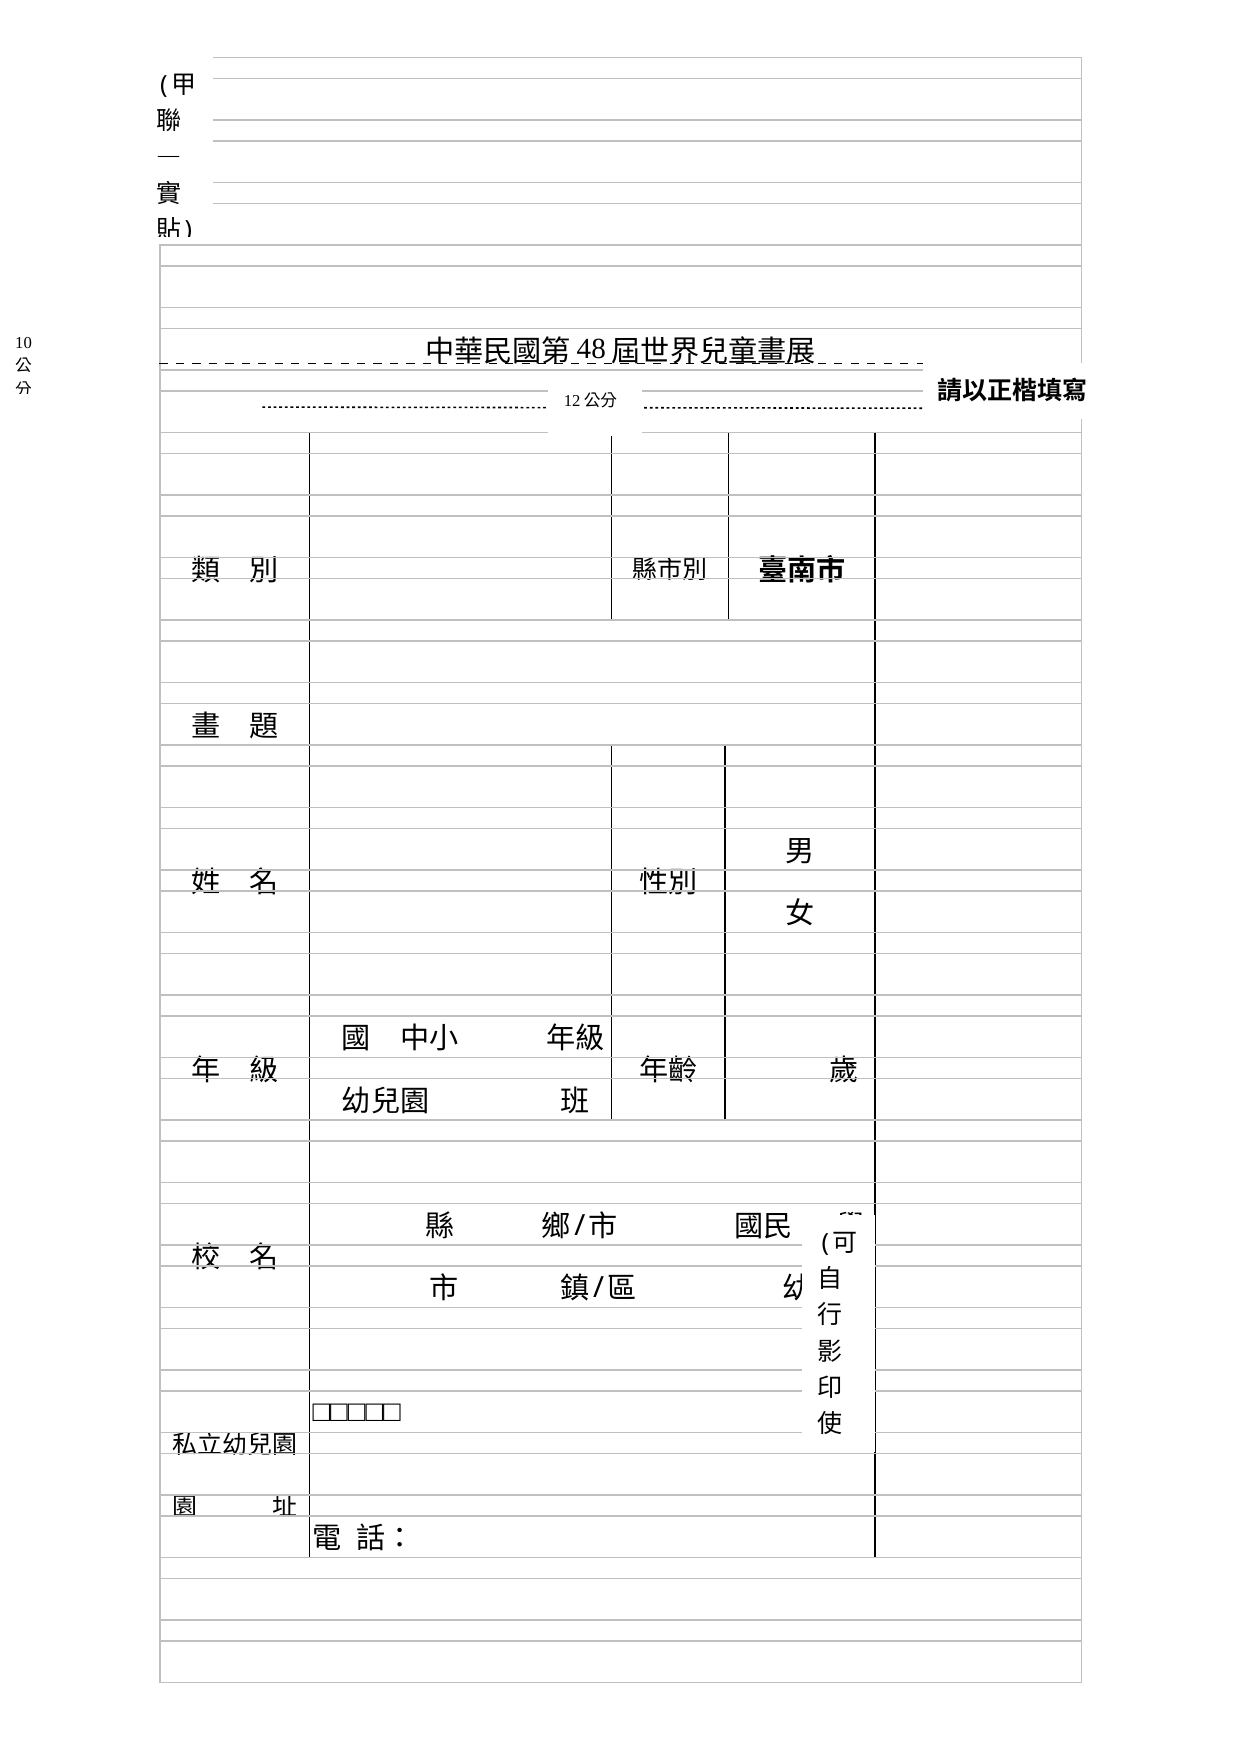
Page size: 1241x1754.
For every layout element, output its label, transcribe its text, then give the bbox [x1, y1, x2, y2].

table_cell 私立幼兒園 園 址 [161, 1329, 309, 1369]
table_header 類 別 [276, 558, 309, 578]
table_cell [310, 683, 874, 703]
table_cell 校 名 [161, 1204, 309, 1244]
table_cell □□□□□ 電 話： [310, 1433, 874, 1453]
text 中華民國第48屆世界兒童畫展 [0, 326, 56, 401]
table_cell 姓 名 [257, 872, 268, 879]
table_header [310, 454, 611, 494]
table_cell [310, 746, 611, 765]
table_header 縣市別 [612, 517, 728, 557]
text 中華民國第48屆世界兒童畫展 [161, 308, 1081, 328]
table_cell [310, 621, 874, 640]
table_cell 縣 鄉/市 國民 學 市 鎮/區 幼兒園 [310, 1204, 875, 1452]
table_header 類 別 [161, 496, 309, 515]
table_header 縣市別 [612, 558, 638, 578]
table_header 縣市別 [689, 558, 703, 578]
table_header 縣市別 [705, 558, 728, 578]
text 中華民國第48屆世界兒童畫展 [548, 380, 642, 436]
table_cell 姓 名 [213, 871, 261, 890]
table_cell [310, 829, 611, 869]
table_cell 年 級 [161, 1079, 309, 1119]
table_header 臺南市 [729, 579, 874, 619]
table_header 臺南市 [729, 454, 874, 494]
table_cell [310, 704, 874, 744]
table_cell 年 級 [272, 1058, 309, 1078]
table_cell 姓 名 [161, 767, 309, 807]
table_cell 女 [726, 892, 874, 932]
table_cell 私立幼兒園 園 址 [161, 1433, 179, 1453]
table_header 縣市別 [670, 558, 687, 578]
table_cell 性別 [646, 871, 657, 890]
table_cell □□□□□ 電 話： [310, 1392, 802, 1432]
table_cell 私立幼兒園 園 址 [253, 1433, 274, 1453]
table_cell 私立幼兒園 園 址 [290, 1496, 309, 1515]
table_cell 年齡 [612, 1079, 724, 1119]
table_cell [726, 746, 874, 765]
table_header 臺南市 [832, 558, 874, 578]
table_cell 性別 [612, 892, 724, 932]
table_header 臺南市 [729, 496, 874, 515]
table_cell 私立幼兒園 園 址 [161, 1371, 309, 1390]
table_cell 歲 [726, 1017, 874, 1057]
table_cell 私立幼兒園 園 址 [161, 1517, 309, 1557]
table_cell □□□□□ 電 話： [310, 1517, 874, 1557]
table_cell [310, 1183, 874, 1203]
table_cell [310, 933, 611, 953]
table_cell 歲 [726, 933, 874, 953]
table_cell 年齡 [612, 954, 724, 994]
table_cell 畫 題 [161, 704, 309, 744]
table_cell [726, 871, 874, 890]
text 中華民國第48屆世界兒童畫展 [161, 329, 1148, 419]
table_cell 校 名 [161, 1121, 309, 1140]
text (甲聯—實貼) [156, 64, 198, 237]
table_cell 年 級 [161, 933, 309, 953]
table_cell [161, 683, 309, 703]
table_header 類 別 [161, 558, 210, 578]
table_cell 姓 名 [263, 871, 309, 890]
table_cell 私立幼兒園 園 址 [161, 1496, 174, 1515]
table_cell 私立幼兒園 園 址 [240, 1433, 256, 1453]
table_header 臺南市 [729, 517, 874, 557]
table_cell 性別 [659, 871, 674, 890]
table_header 類 別 [161, 579, 309, 619]
table_header 類 別 [161, 433, 309, 453]
table_cell 年 級 [161, 1058, 206, 1078]
table_cell 年齡 [612, 996, 724, 1015]
table_cell [726, 767, 874, 807]
table_cell [310, 871, 611, 890]
text 請以正楷填寫 [938, 371, 1133, 407]
table_cell 私立幼兒園 園 址 [161, 1308, 309, 1328]
table_cell 私立幼兒園 園 址 [176, 1497, 193, 1514]
table_cell [310, 996, 611, 1015]
table_header [310, 433, 611, 453]
table_cell □□□□□ 電 話： [310, 1454, 874, 1494]
table_cell 年 級 [161, 996, 309, 1015]
table_cell 年齡 [677, 1058, 687, 1068]
table_cell 歲 [726, 996, 874, 1015]
table_cell 姓 名 [161, 871, 197, 890]
text 10公分 [15, 333, 41, 393]
table_header 類 別 [257, 558, 273, 578]
table_header 縣市別 [612, 579, 728, 619]
table_cell 私立幼兒園 園 址 [161, 1392, 309, 1432]
table_cell [161, 621, 309, 640]
table_header [310, 496, 611, 515]
table_cell 姓 名 [161, 829, 309, 869]
table_cell 年齡 [612, 1017, 724, 1057]
table_cell 性別 [676, 871, 692, 890]
table_cell 性別 [612, 808, 724, 828]
table_cell 校 名 [161, 1183, 309, 1203]
table_cell 校 名 [199, 1246, 261, 1265]
table_header 縣市別 [612, 454, 728, 494]
table_cell 年 級 [200, 1058, 264, 1078]
table_header [310, 517, 611, 557]
table_cell □□□□□ 電 話： [310, 1371, 802, 1390]
table_header [310, 579, 611, 619]
table_header 類 別 [161, 454, 309, 494]
table_cell 性別 [612, 767, 724, 807]
table_cell [310, 642, 874, 682]
table_header 類 別 [210, 558, 255, 578]
table_cell 姓 名 [161, 808, 309, 828]
table_cell □□□□□ 電 話： [310, 1308, 802, 1328]
table_cell 歲 [726, 1058, 846, 1078]
table_header [310, 558, 611, 578]
table_cell 性別 [612, 829, 724, 869]
table_header 類 別 [161, 517, 309, 557]
table_cell [310, 954, 611, 994]
table_cell 性別 [612, 871, 644, 890]
table_header 臺南市 [803, 566, 810, 578]
table_cell 私立幼兒園 園 址 [276, 1435, 293, 1452]
table_cell 年 級 [161, 954, 309, 994]
table_header 臺南市 [729, 433, 874, 453]
table_cell 年 級 [161, 1017, 309, 1057]
table_header 臺南市 [729, 558, 800, 578]
table_cell [310, 1142, 874, 1182]
text 12公分 [563, 387, 627, 412]
table_cell [310, 767, 611, 807]
table_cell 年齡 [612, 1058, 654, 1078]
table_cell 校 名 [161, 1267, 309, 1307]
table_cell 姓 名 [261, 884, 273, 890]
table_cell [310, 808, 611, 828]
table_cell □□□□□ 電 話： [310, 1496, 874, 1515]
table_cell 歲 [834, 1068, 848, 1078]
table_cell 歲 [726, 1079, 874, 1119]
table_cell [310, 1058, 611, 1078]
table_cell 年齡 [612, 933, 724, 953]
table_cell 校 名 [263, 1246, 309, 1265]
table_header 縣市別 [640, 558, 669, 578]
table_cell 性別 [695, 871, 724, 890]
table_cell 姓 名 [197, 871, 211, 890]
table_cell 男 [726, 829, 874, 869]
table_header 臺南市 [793, 566, 800, 578]
table_cell 幼兒園 班 [310, 1079, 611, 1119]
table_cell [310, 1121, 874, 1140]
table_cell 國 中小 年級 [310, 1017, 611, 1057]
table_cell [161, 642, 309, 682]
table_cell 歲 [726, 954, 874, 994]
table_cell 校 名 [161, 1246, 197, 1265]
table_header 縣市別 [612, 433, 728, 453]
table_cell 私立幼兒園 園 址 [185, 1433, 229, 1453]
table_cell 私立幼兒園 園 址 [161, 1454, 309, 1494]
table_cell 性別 [612, 746, 724, 765]
table_cell 校 名 [261, 1259, 273, 1265]
table_cell 姓 名 [161, 746, 309, 765]
table_cell 校 名 [161, 1142, 309, 1182]
table_cell 私立幼兒園 園 址 [295, 1433, 309, 1453]
table_header 縣市別 [612, 496, 728, 515]
table_header 臺南市 [804, 558, 829, 578]
table_cell 年齡 [648, 1058, 674, 1078]
table_cell 私立幼兒園 園 址 [195, 1496, 288, 1515]
table_cell □□□□□ 電 話： [310, 1329, 802, 1369]
table_cell 姓 名 [161, 892, 309, 932]
table_cell 年齡 [682, 1058, 724, 1078]
table_cell 歲 [845, 1058, 874, 1078]
table_cell [310, 892, 611, 932]
table_cell 校 名 [257, 1247, 268, 1254]
table_cell [726, 808, 874, 828]
